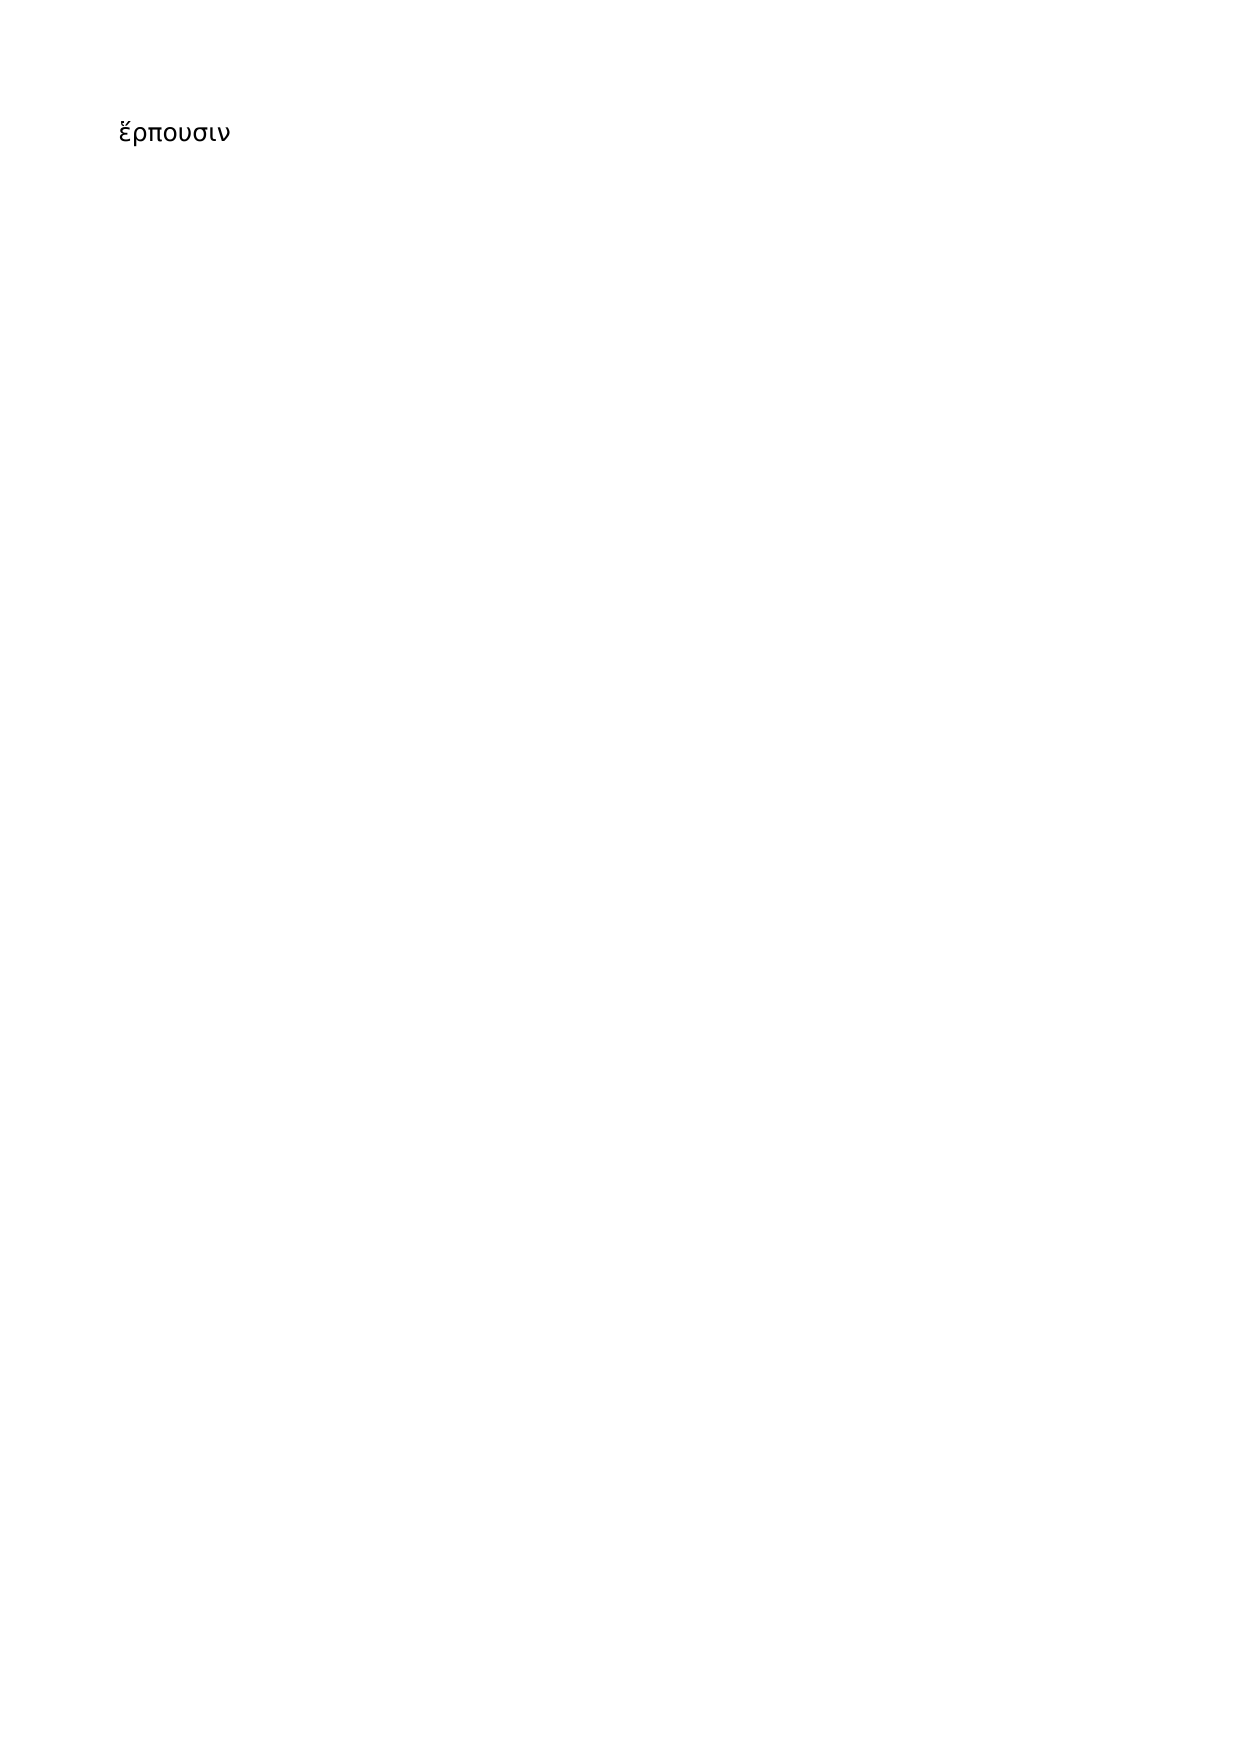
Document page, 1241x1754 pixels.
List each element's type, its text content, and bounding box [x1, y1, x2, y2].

text ἕρπουσιν [118, 118, 1122, 147]
